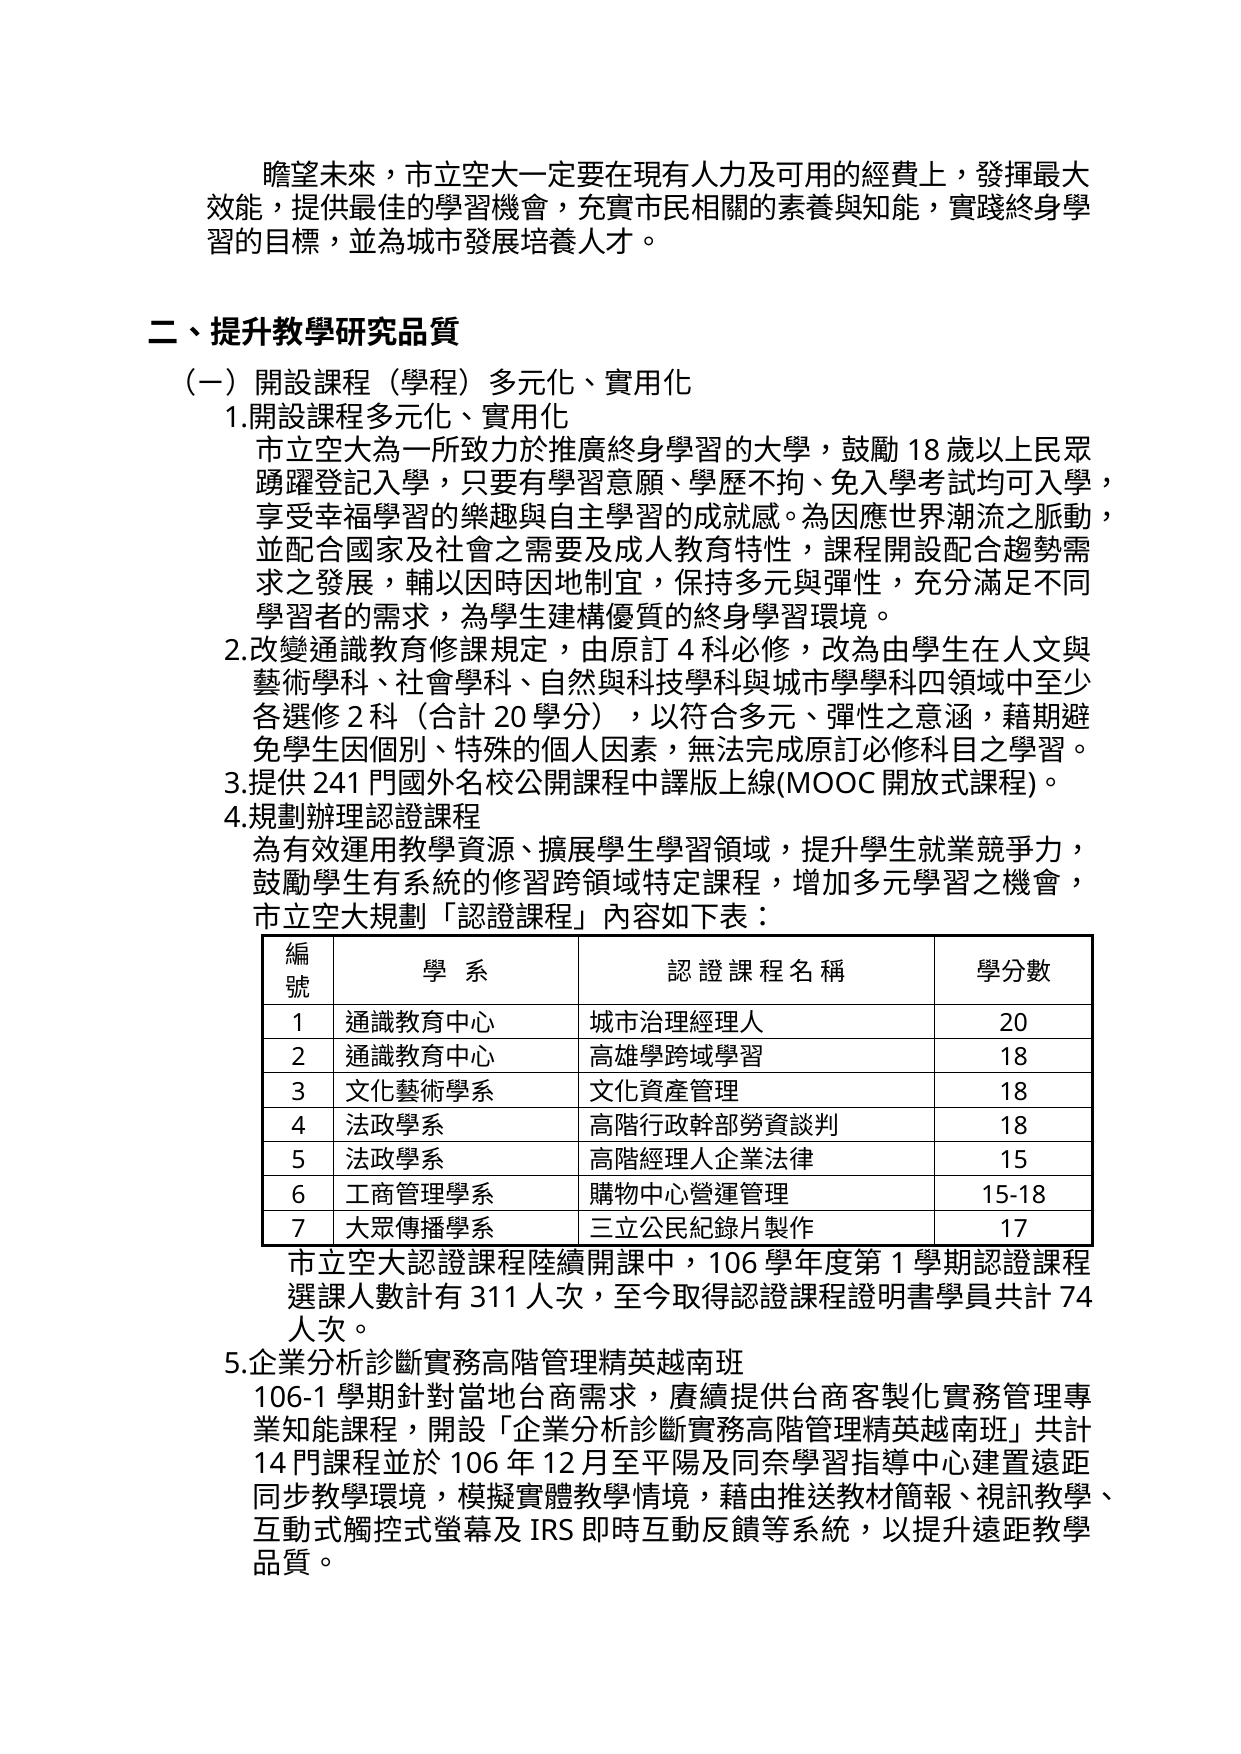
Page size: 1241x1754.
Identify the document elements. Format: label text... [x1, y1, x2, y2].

table_cell 大眾傳播學系 [334, 1211, 578, 1244]
table_cell 城市治理經理人 [579, 1005, 934, 1038]
text 4.規劃辦理認證課程 [223, 800, 1092, 834]
table_header 編號 [264, 937, 333, 1003]
table_cell 3 [264, 1073, 333, 1107]
text 為有效運用教學資源、擴展學生學習領域，提升學生就業競爭力，鼓勵學生有系統的修習跨領域特定課程，增加多元學習之機會，市立空大規劃「認證課程」內容如下表： [253, 834, 1092, 934]
table_header 學分數 [935, 937, 1091, 1003]
text 二、提升教學研究品質 [148, 292, 1092, 367]
table_cell 18 [935, 1039, 1091, 1072]
table_cell 15 [935, 1142, 1091, 1175]
table_cell 高階經理人企業法律 [579, 1142, 934, 1175]
table_cell 文化資產管理 [579, 1073, 934, 1107]
table_cell 15-18 [935, 1176, 1091, 1210]
table_cell 5 [264, 1142, 333, 1175]
table_cell 法政學系 [334, 1142, 578, 1175]
table_cell 4 [264, 1108, 333, 1141]
table_header 認 證 課 程 名 稱 [579, 937, 934, 1003]
table_cell 高雄學跨域學習 [579, 1039, 934, 1072]
text 市立空大為一所致力於推廣終身學習的大學，鼓勵18歲以上民眾踴躍登記入學，只要有學習意願、學歷不拘、免入學考試均可入學，享受幸福學習的樂趣與自主學習的成就感。為因應世界潮流之脈動，並配合國家及社會之需要及成人教育特性，課程開設配合趨勢需求之發展，輔以因時因地制宜，保持多元與彈性，充分滿足不同學習者的需求，為學生建構優質的終身學習環境。 [256, 434, 1092, 634]
table_cell 高階行政幹部勞資談判 [579, 1108, 934, 1141]
table_cell 工商管理學系 [334, 1176, 578, 1210]
table_cell 18 [935, 1073, 1091, 1107]
text 市立空大認證課程陸續開課中，106學年度第1學期認證課程選課人數計有311人次，至今取得認證課程證明書學員共計74人次。 [288, 1247, 1092, 1347]
table_cell 17 [935, 1211, 1091, 1244]
table_cell 6 [264, 1176, 333, 1210]
table_cell 文化藝術學系 [334, 1073, 578, 1107]
table_header 學 系 [334, 937, 578, 1003]
table_cell 購物中心營運管理 [579, 1176, 934, 1210]
table_cell 1 [264, 1005, 333, 1038]
table_cell 7 [264, 1211, 333, 1244]
table_cell 2 [264, 1039, 333, 1072]
table_cell 通識教育中心 [334, 1039, 578, 1072]
table_cell 18 [935, 1108, 1091, 1141]
table_cell 法政學系 [334, 1108, 578, 1141]
text 3.提供241門國外名校公開課程中譯版上線(MOOC開放式課程)。 [223, 767, 1092, 800]
text 106-1學期針對當地台商需求，賡續提供台商客製化實務管理專業知能課程，開設「企業分析診斷實務高階管理精英越南班」共計14門課程並於106年12月至平陽及同奈學習指導中心建置遠距同步教學環境，模擬實體教學情境，藉由推送教材簡報、視訊教學、互動式觸控式螢幕及IRS即時互動反饋等系統，以提升遠距教學品質。 [253, 1381, 1092, 1581]
text 1.開設課程多元化、實用化 [223, 400, 1092, 434]
text 5.企業分析診斷實務高階管理精英越南班 [223, 1347, 1092, 1381]
table_cell 20 [935, 1005, 1091, 1038]
table_cell 三立公民紀錄片製作 [579, 1211, 934, 1244]
text （ㄧ）開設課程（學程）多元化、實用化 [148, 367, 1092, 400]
text 瞻望未來，市立空大一定要在現有人力及可用的經費上，發揮最大效能，提供最佳的學習機會，充實市民相關的素養與知能，實踐終身學習的目標，並為城市發展培養人才。 [206, 159, 1092, 259]
table_cell 通識教育中心 [334, 1005, 578, 1038]
text 2.改變通識教育修課規定，由原訂4科必修，改為由學生在人文與藝術學科、社會學科、自然與科技學科與城市學學科四領域中至少各選修2科（合計20學分），以符合多元、彈性之意涵，藉期避免學生因個別、特殊的個人因素，無法完成原訂必修科目之學習。 [223, 634, 1092, 767]
